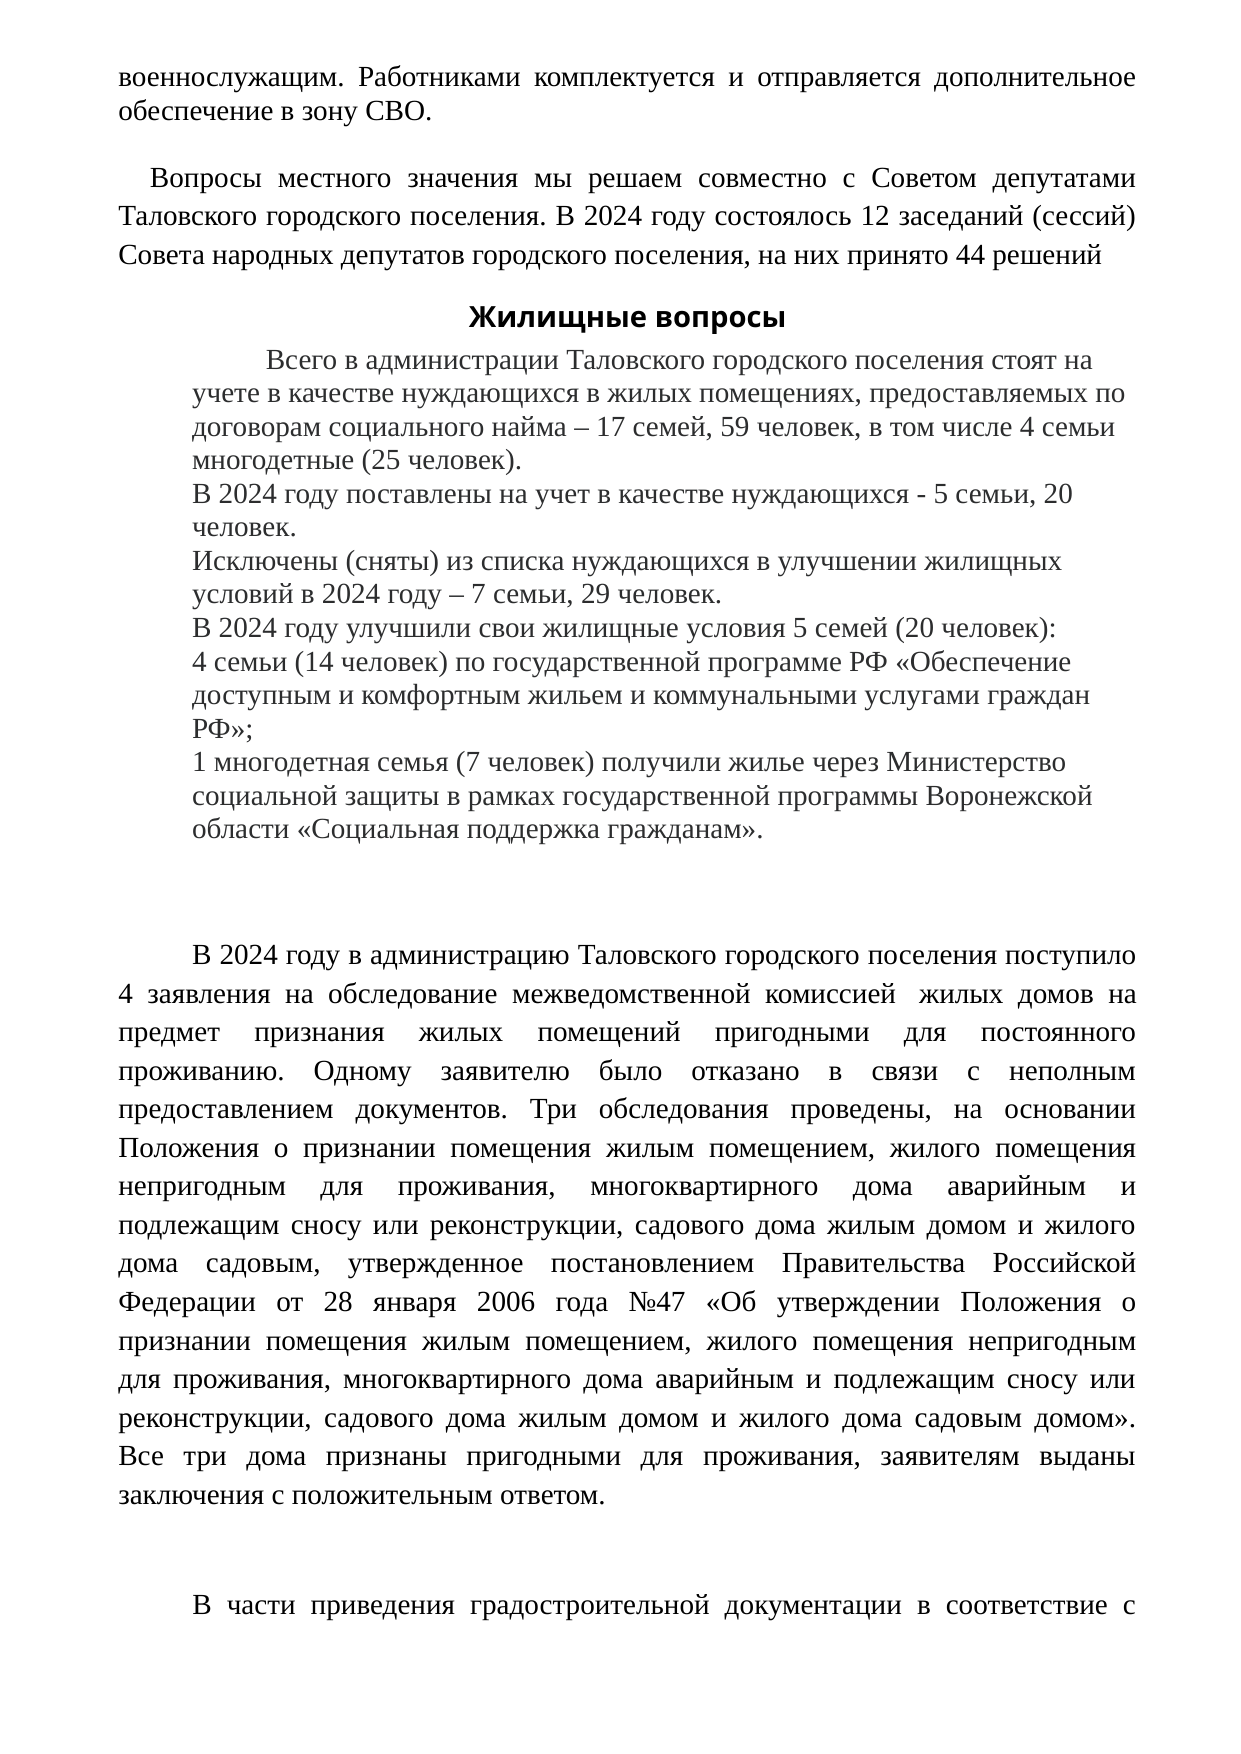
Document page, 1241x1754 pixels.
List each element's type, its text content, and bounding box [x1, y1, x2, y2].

text В 2024 году в администрацию Таловского городского поселения поступило 4 заявления на обследование межведомственной комиссией жилых домов на предмет признания жилых помещений пригодными для постоянного проживанию. Одному заявителю было отказано в связи с неполным предоставлением документов. Три обследования проведены, на основании Положения о признании помещения жилым помещением, жилого помещения непригодным для проживания, многоквартирного дома аварийным и подлежащим сносу или реконструкции, садового дома жилым домом и жилого дома садовым, утвержденное постановлением Правительства Российской Федерации от 28 января 2006 года №47 «Об утверждении Положения о признании помещения жилым помещением, жилого помещения непригодным для проживания, многоквартирного дома аварийным и подлежащим сносу или реконструкции, садового дома жилым домом и жилого дома садовым домом». Все три дома признаны пригодными для проживания, заявителям выданы заключения с положительным ответом. [118, 937, 1137, 1510]
text военнослужащим. Работниками комплектуется и отправляется дополнительное обеспечение в зону СВО. [118, 59, 1137, 126]
text В части приведения градостроительной документации в соответствие с [118, 1587, 1137, 1621]
text Вопросы местного значения мы решаем совместно с Советом депутатами Таловского городского поселения. В 2024 году состоялось 12 заседаний (сессий) Совета народных депутатов городского поселения, на них принято 44 решений [118, 160, 1137, 270]
text Жилищные вопросы [118, 296, 1137, 336]
text Всего в администрации Таловского городского поселения стоят на учете в качестве нуждающихся в жилых помещениях, предоставляемых по договорам социального найма – 17 семей, 59 человек, в том числе 4 семьи многодетные (25 человек). В 2024 году поставлены на учет в качестве нуждающихся - 5 семьи, 20 человек. Исключены (сняты) из списка нуждающихся в улучшении жилищных условий в 2024 году – 7 семьи, 29 человек. В 2024 году улучшили свои жилищные условия 5 семей (20 человек): 4 семьи (14 человек) по государственной программе РФ «Обеспечение доступным и комфортным жильем и коммунальными услугами граждан РФ»; 1 многодетная семья (7 человек) получили жилье через Министерство социальной защиты в рамках государственной программы Воронежской области «Социальная поддержка гражданам». [192, 342, 1137, 845]
